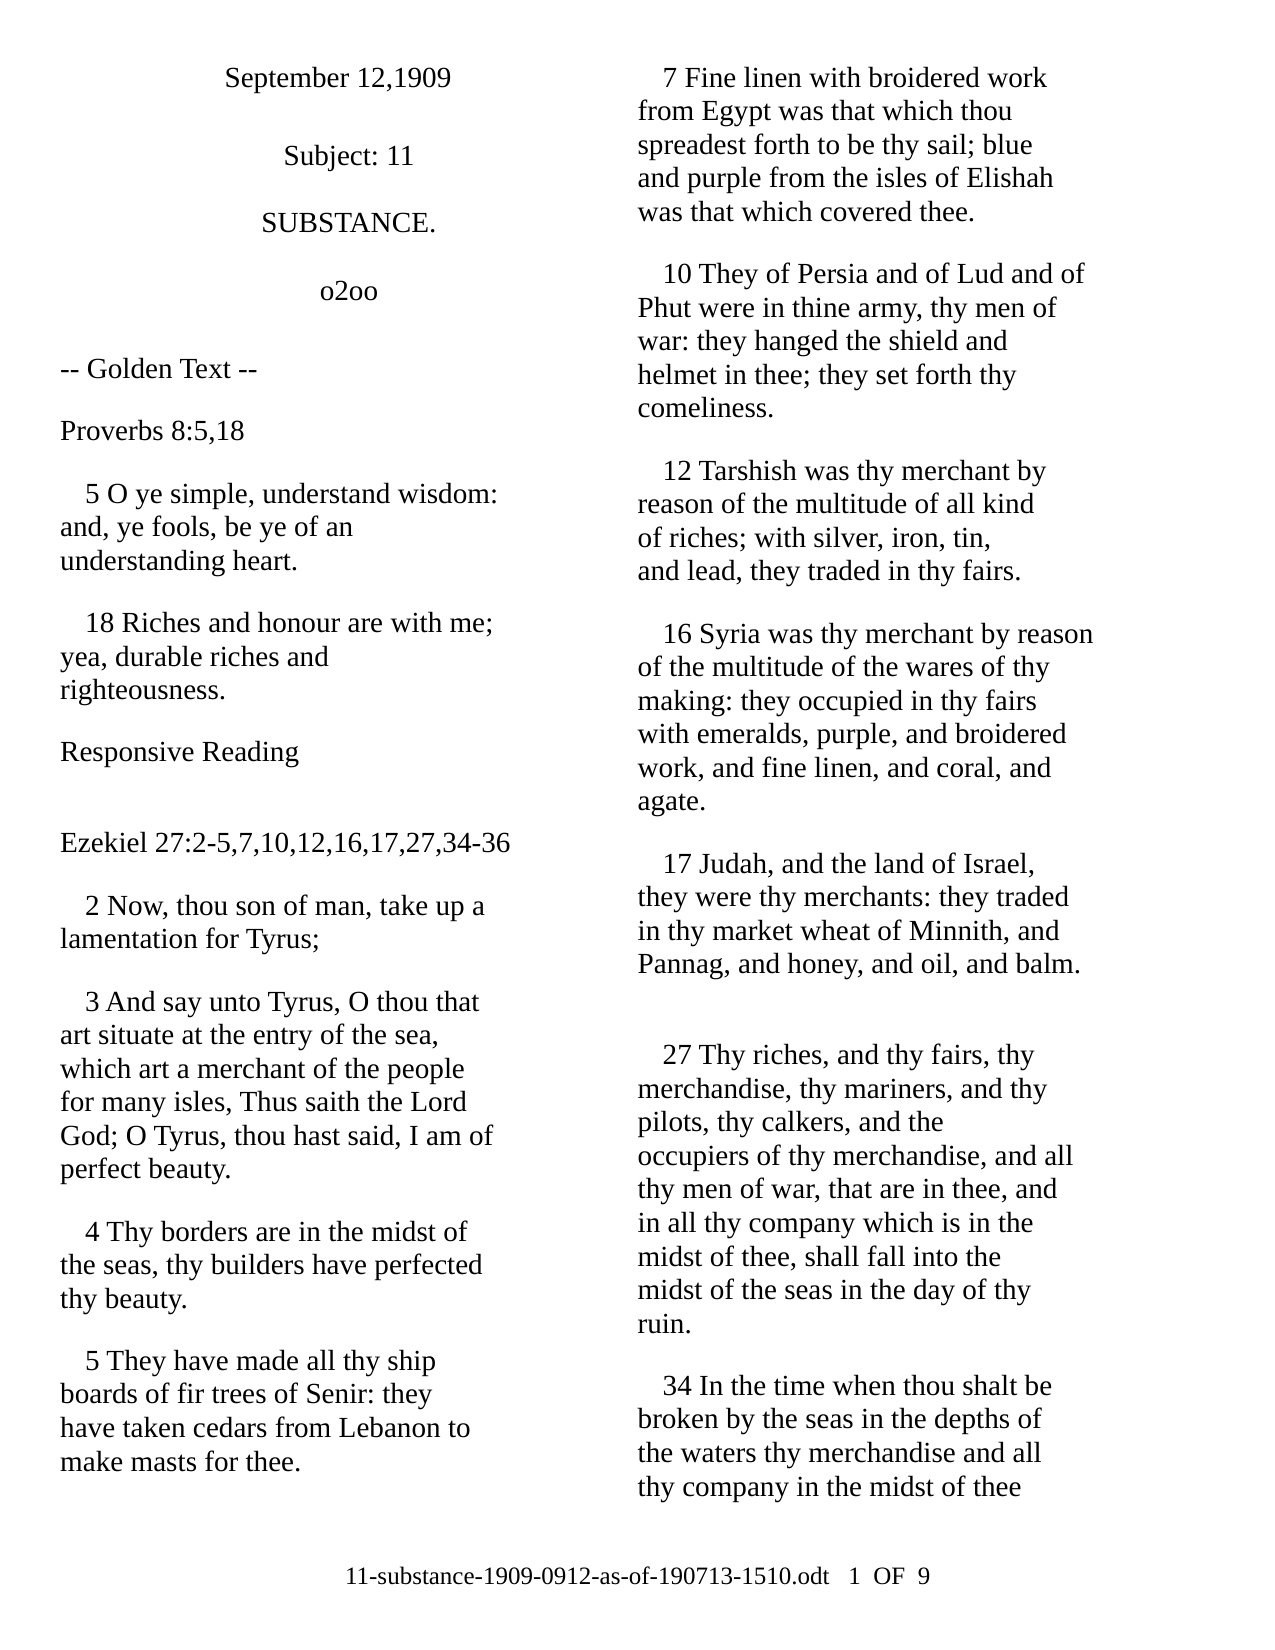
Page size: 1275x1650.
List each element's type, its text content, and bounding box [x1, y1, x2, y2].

text -- Golden Text -- Proverbs 8:5,18 5 O ye simple, understand wisdom: and, ye fools, be ye of an understanding heart. 18 Riches and honour are with me; yea, durable riches and righteousness. [60, 351, 637, 706]
text September 12,1909 [60, 60, 637, 93]
text Responsive Reading [60, 734, 637, 768]
text Ezekiel 27:2-5,7,10,12,16,17,27,34-36 2 Now, thou son of man, take up a lamentation for Tyrus; 3 And say unto Tyrus, O thou that art situate at the entry of the sea, which art a merchant of the people for many isles, Thus saith the Lord God; O Tyrus, thou hast said, I am of perfect beauty. 4 Thy borders are in the midst of the seas, thy builders have perfected thy beauty. 5 They have made all thy ship boards of fir trees of Senir: they have taken cedars from Lebanon to make masts for thee. 7 Fine linen with broidered work from Egypt was that which thou spreadest forth to be thy sail; blue and purple from the isles of Elishah was that which covered thee. 10 They of Persia and of Lud and of Phut were in thine army, thy men of war: they hanged the shield and helmet in thee; they set forth thy comeliness. 12 Tarshish was thy merchant by reason of the multitude of all kind of riches; with silver, iron, tin, and lead, they traded in thy fairs. 16 Syria was thy merchant by reason of the multitude of the wares of thy making: they occupied in thy fairs with emeralds, purple, and broidered work, and fine linen, and coral, and agate. 17 Judah, and the land of Israel, they were thy merchants: they traded in thy market wheat of Minnith, and Pannag, and honey, and oil, and balm. 27 Thy riches, and thy fairs, thy merchandise, thy mariners, and thy pilots, thy calkers, and the occupiers of thy merchandise, and all thy men of war, that are in thee, and in all thy company which is in the midst of thee, shall fall into the midst of the seas in the day of thy ruin. 34 In the time when thou shalt be broken by the seas in the depths of the waters thy merchandise and all thy company in the midst of thee [60, 60, 1215, 1506]
subtitle Subject: 11 SUBSTANCE. o2oo [60, 138, 637, 306]
